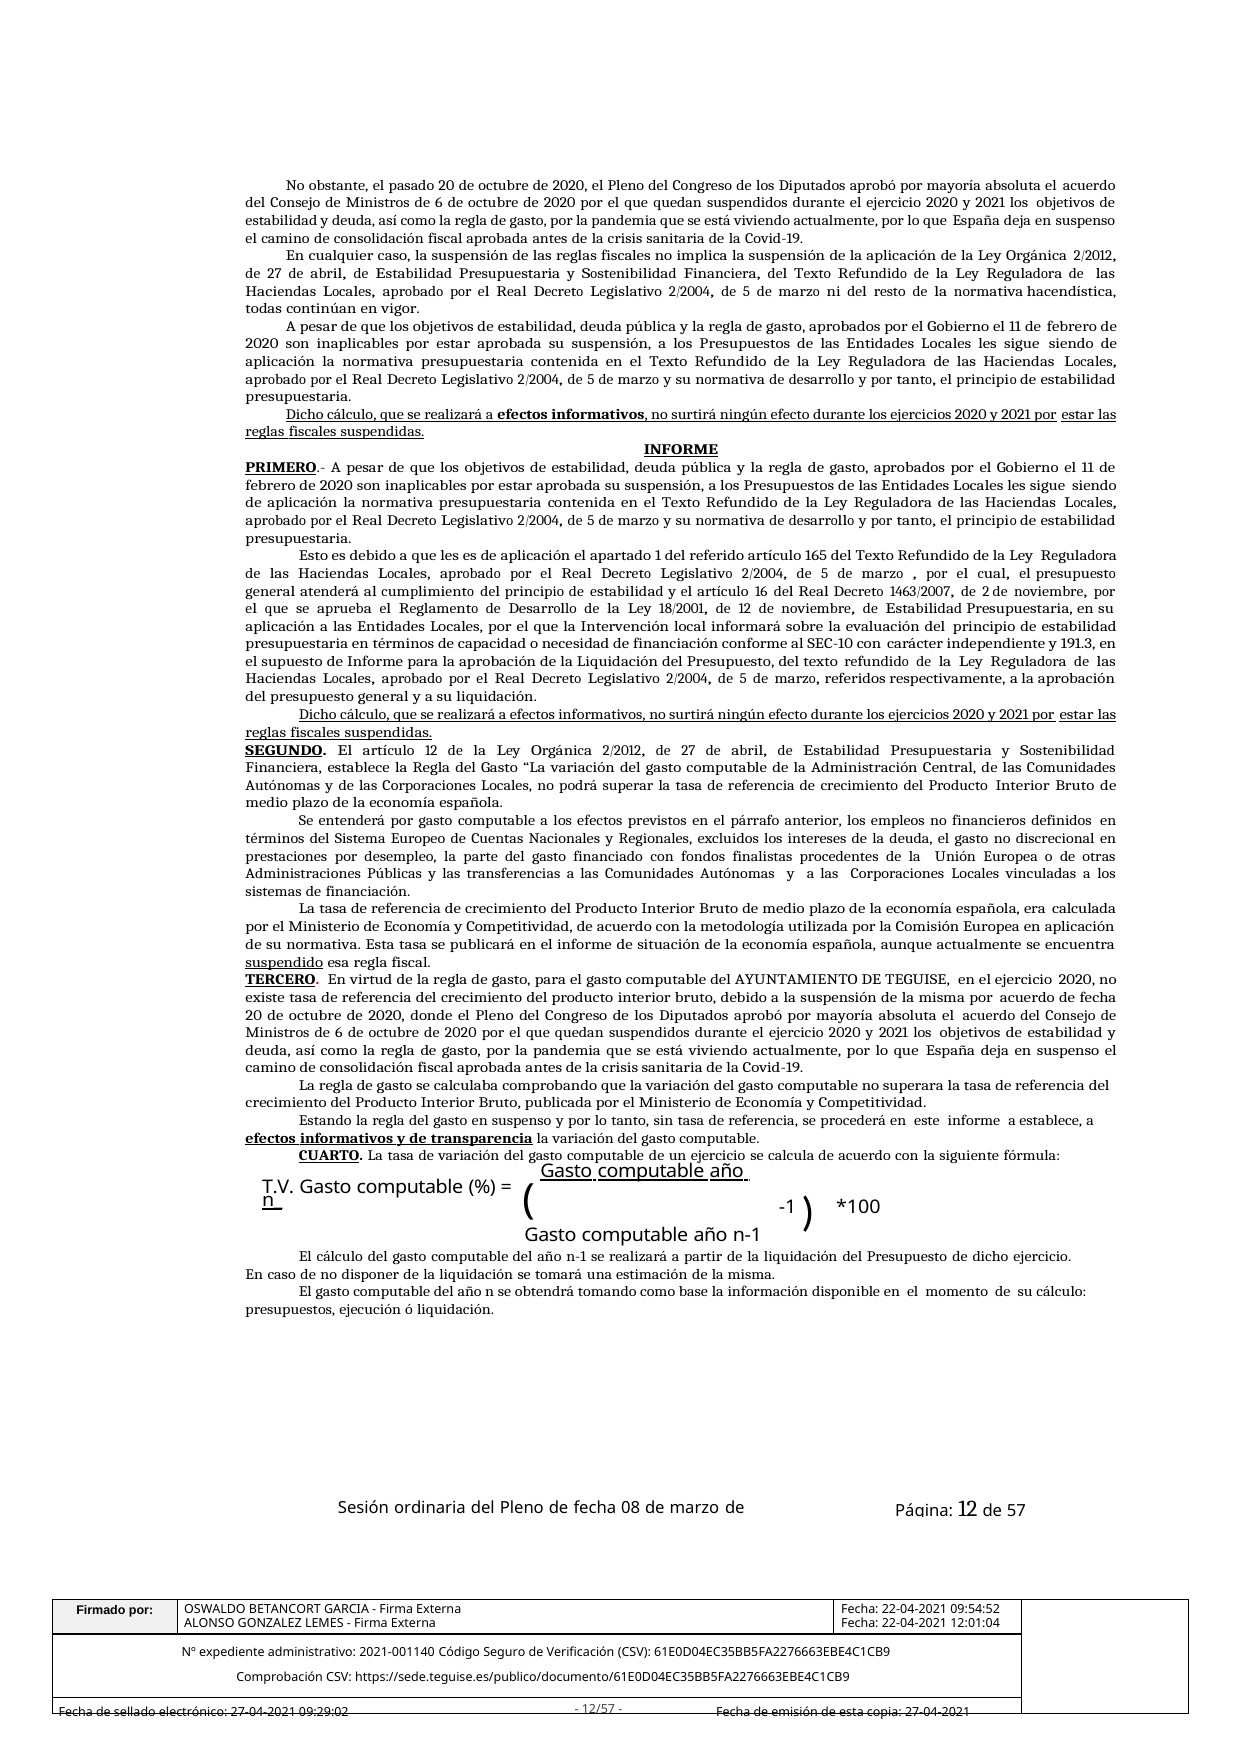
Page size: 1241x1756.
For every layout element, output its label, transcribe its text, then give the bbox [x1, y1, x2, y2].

text El gasto computable del año n se obtendrá tomando como base la información disponible en el momento de su cálculo: presupuestos, ejecución ó liquidación. [245, 1284, 1117, 1318]
text La tasa de referencia de crecimiento del Producto Interior Bruto de medio plazo de la economía española, era calculada por el Ministerio de Economía y Competitividad, de acuerdo con la metodología utilizada por la Comisión Europea en aplicación de su normativa. Esta tasa se publicará en el informe de situación de la economía española, aunque actualmente se encuentra suspendido esa regla fiscal. [245, 901, 1116, 971]
text INFORME [230, 442, 1132, 458]
text Dicho cálculo, que se realizará a efectos informativos, no surtirá ningún efecto durante los ejercicios 2020 y 2021 por estar las reglas fiscales suspendidas. [245, 406, 1116, 441]
text En cualquier caso, la suspensión de las reglas fiscales no implica la suspensión de la aplicación de la Ley Orgánica 2/2012, de 27 de abril, de Estabilidad Presupuestaria y Sostenibilidad Financiera, del Texto Refundido de la Ley Reguladora de las Haciendas Locales, aprobado por el Real Decreto Legislativo 2/2004, de 5 de marzo ni del resto de la normativa hacendística, todas continúan en vigor. [245, 248, 1116, 317]
text ( [522, 1177, 536, 1223]
text PRIMERO.- A pesar de que los objetivos de estabilidad, deuda pública y la regla de gasto, aprobados por el Gobierno el 11 de febrero de 2020 son inaplicables por estar aprobada su suspensión, a los Presupuestos de las Entidades Locales les sigue siendo de aplicación la normativa presupuestaria contenida en el Texto Refundido de la Ley Reguladora de las Haciendas Locales, aprobado por el Real Decreto Legislativo 2/2004, de 5 de marzo y su normativa de desarrollo y por tanto, el principio de estabilidad presupuestaria. [245, 459, 1117, 547]
text No obstante, el pasado 20 de octubre de 2020, el Pleno del Congreso de los Diputados aprobó por mayoría absoluta el acuerdo del Consejo de Ministros de 6 de octubre de 2020 por el que quedan suspendidos durante el ejercicio 2020 y 2021 los objetivos de estabilidad y deuda, así como la regla de gasto, por la pandemia que se está viviendo actualmente, por lo que España deja en suspenso el camino de consolidación fiscal aprobada antes de la crisis sanitaria de la Covid-19. [245, 177, 1115, 247]
text La regla de gasto se calculaba comprobando que la variación del gasto computable no superara la tasa de referencia del crecimiento del Producto Interior Bruto, publicada por el Ministerio de Economía y Competitividad. [245, 1077, 1117, 1112]
text Se entenderá por gasto computable a los efectos previstos en el párrafo anterior, los empleos no financieros definidos en términos del Sistema Europeo de Cuentas Nacionales y Regionales, excluidos los intereses de la deuda, el gasto no discrecional en prestaciones por desempleo, la parte del gasto financiado con fondos finalistas procedentes de la Unión Europea o de otras Administraciones Públicas y las transferencias a las Comunidades Autónomas y a las Corporaciones Locales vinculadas a los sistemas de financiación. [245, 813, 1116, 900]
text TERCERO. En virtud de la regla de gasto, para el gasto computable del AYUNTAMIENTO DE TEGUISE, en el ejercicio 2020, no existe tasa de referencia del crecimiento del producto interior bruto, debido a la suspensión de la misma por acuerdo de fecha 20 de octubre de 2020, donde el Pleno del Congreso de los Diputados aprobó por mayoría absoluta el acuerdo del Consejo de Ministros de 6 de octubre de 2020 por el que quedan suspendidos durante el ejercicio 2020 y 2021 los objetivos de estabilidad y deuda, así como la regla de gasto, por la pandemia que se está viviendo actualmente, por lo que España deja en suspenso el camino de consolidación fiscal aprobada antes de la crisis sanitaria de la Covid-19. [245, 972, 1117, 1076]
text T.V. Gasto computable (%) = Gasto computable año n_ [262, 1170, 762, 1228]
text Esto es debido a que les es de aplicación el apartado 1 del referido artículo 165 del Texto Refundido de la Ley Reguladora de las Haciendas Locales, aprobado por el Real Decreto Legislativo 2/2004, de 5 de marzo , por el cual, el presupuesto general atenderá al cumplimiento del principio de estabilidad y el artículo 16 del Real Decreto 1463/2007, de 2 de noviembre, por el que se aprueba el Reglamento de Desarrollo de la Ley 18/2001, de 12 de noviembre, de Estabilidad Presupuestaria, en su aplicación a las Entidades Locales, por el que la Intervención local informará sobre la evaluación del principio de estabilidad presupuestaria en términos de capacidad o necesidad de financiación conforme al SEC-10 con carácter independiente y 191.3, en el supuesto de Informe para la aprobación de la Liquidación del Presupuesto, del texto refundido de la Ley Reguladora de las Haciendas Locales, aprobado por el Real Decreto Legislativo 2/2004, de 5 de marzo, referidos respectivamente, a la aprobación del presupuesto general y a su liquidación. [245, 548, 1117, 705]
text A pesar de que los objetivos de estabilidad, deuda pública y la regla de gasto, aprobados por el Gobierno el 11 de febrero de 2020 son inaplicables por estar aprobada su suspensión, a los Presupuestos de las Entidades Locales les sigue siendo de aplicación la normativa presupuestaria contenida en el Texto Refundido de la Ley Reguladora de las Haciendas Locales, aprobado por el Real Decreto Legislativo 2/2004, de 5 de marzo y su normativa de desarrollo y por tanto, el principio de estabilidad presupuestaria. [245, 318, 1117, 405]
text -1 ) *100 [778, 1173, 1201, 1237]
text El cálculo del gasto computable del año n-1 se realizará a partir de la liquidación del Presupuesto de dicho ejercicio. [299, 1248, 1201, 1265]
text Gasto computable año n-1 [39, 1228, 762, 1245]
text En caso de no disponer de la liquidación se tomará una estimación de la misma. [245, 1266, 1201, 1283]
text Estando la regla del gasto en suspenso y por lo tanto, sin tasa de referencia, se procederá en este informe a establece, a efectos informativos y de transparencia la variación del gasto computable. [245, 1112, 1117, 1147]
text CUARTO. La tasa de variación del gasto computable de un ejercicio se calcula de acuerdo con la siguiente fórmula: [299, 1148, 1201, 1164]
text SEGUNDO. El artículo 12 de la Ley Orgánica 2/2012, de 27 de abril, de Estabilidad Presupuestaria y Sostenibilidad Financiera, establece la Regla del Gasto “La variación del gasto computable de la Administración Central, de las Comunidades Autónomas y de las Corporaciones Locales, no podrá superar la tasa de referencia de crecimiento del Producto Interior Bruto de medio plazo de la economía española. [245, 742, 1116, 811]
text Dicho cálculo, que se realizará a efectos informativos, no surtirá ningún efecto durante los ejercicios 2020 y 2021 por estar las reglas fiscales suspendidas. [245, 707, 1116, 741]
